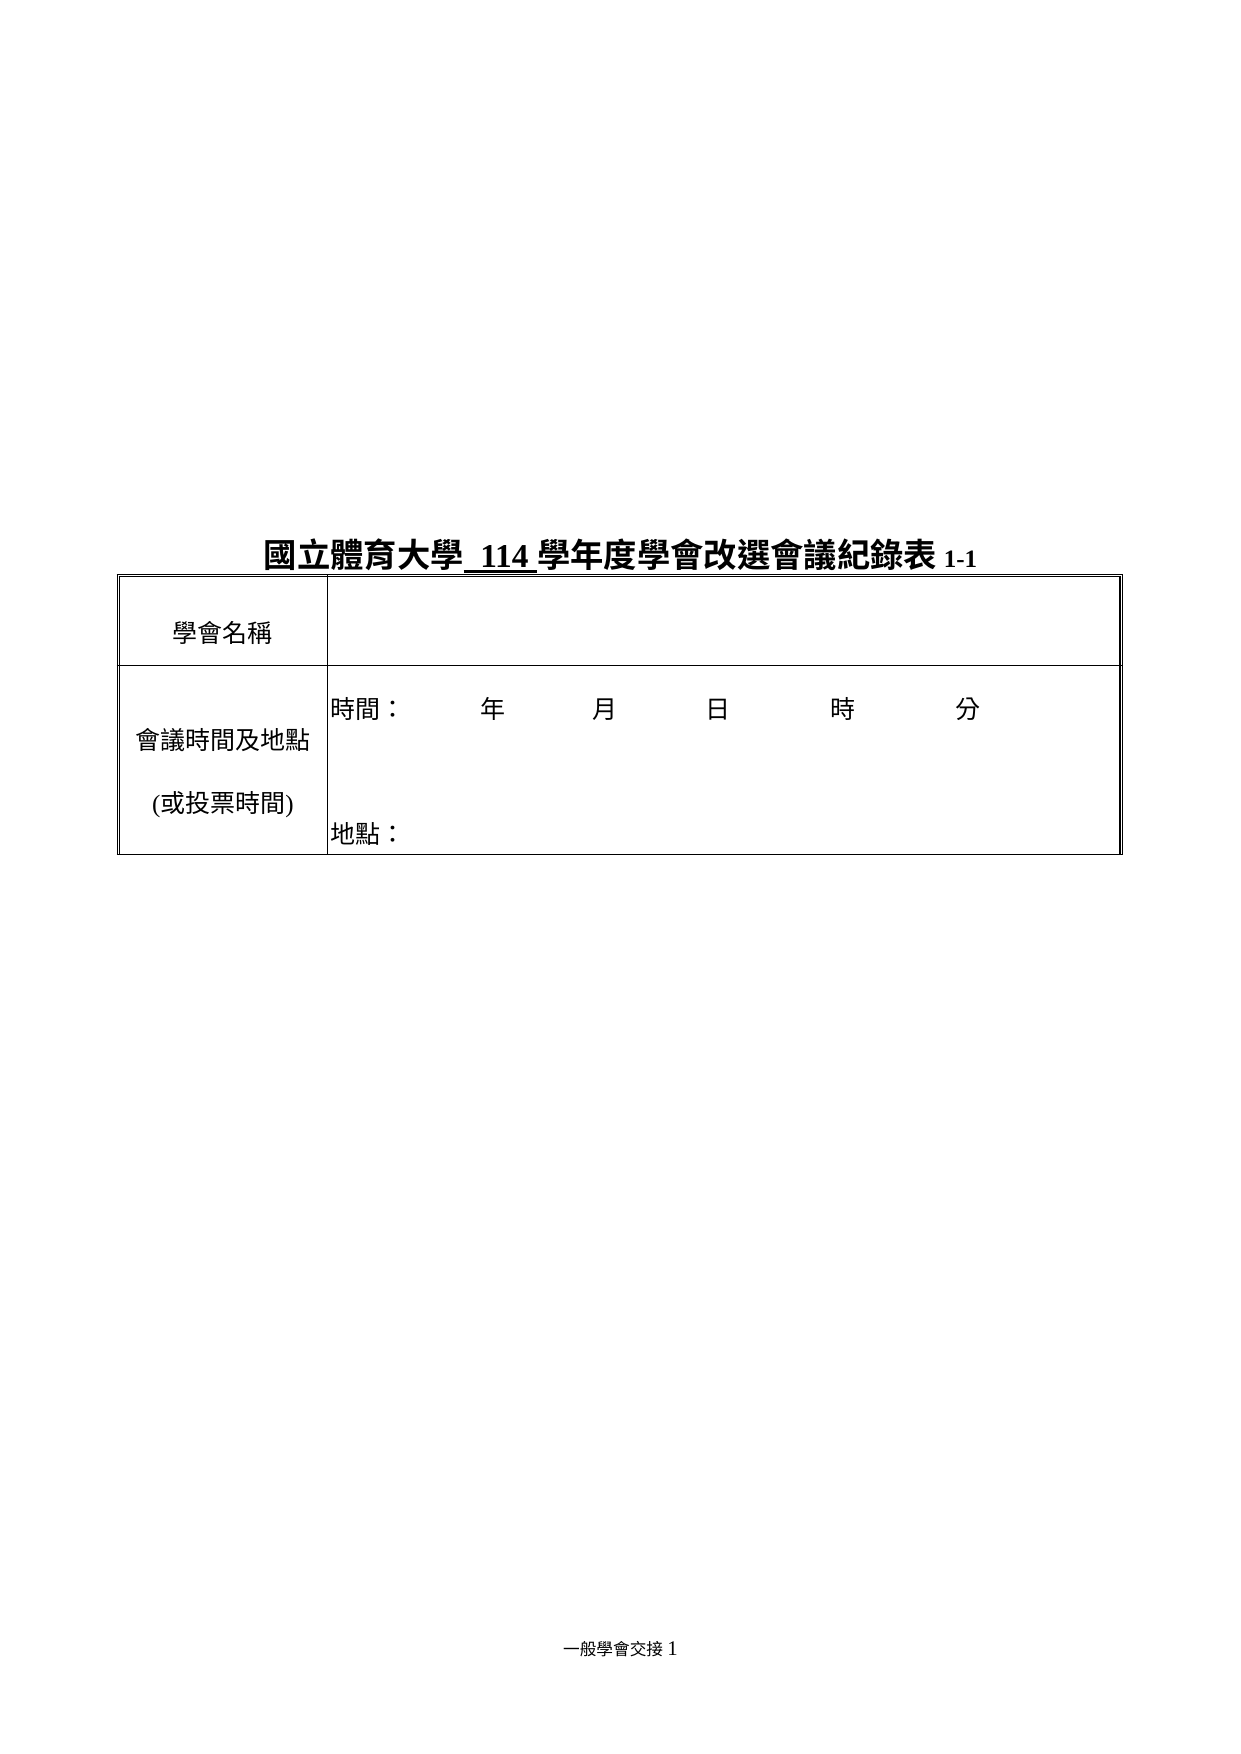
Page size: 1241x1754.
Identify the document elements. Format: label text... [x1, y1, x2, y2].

table_header 學會名稱 [120, 577, 327, 665]
table_cell 時間： 年 月 日 時 分 地點： [328, 666, 1119, 853]
table_header [328, 577, 1119, 665]
table_cell 會議時間及地點 (或投票時間) [120, 666, 327, 853]
text 國立體育大學 114 學年度學會改選會議紀錄表1-1 [118, 512, 1122, 574]
